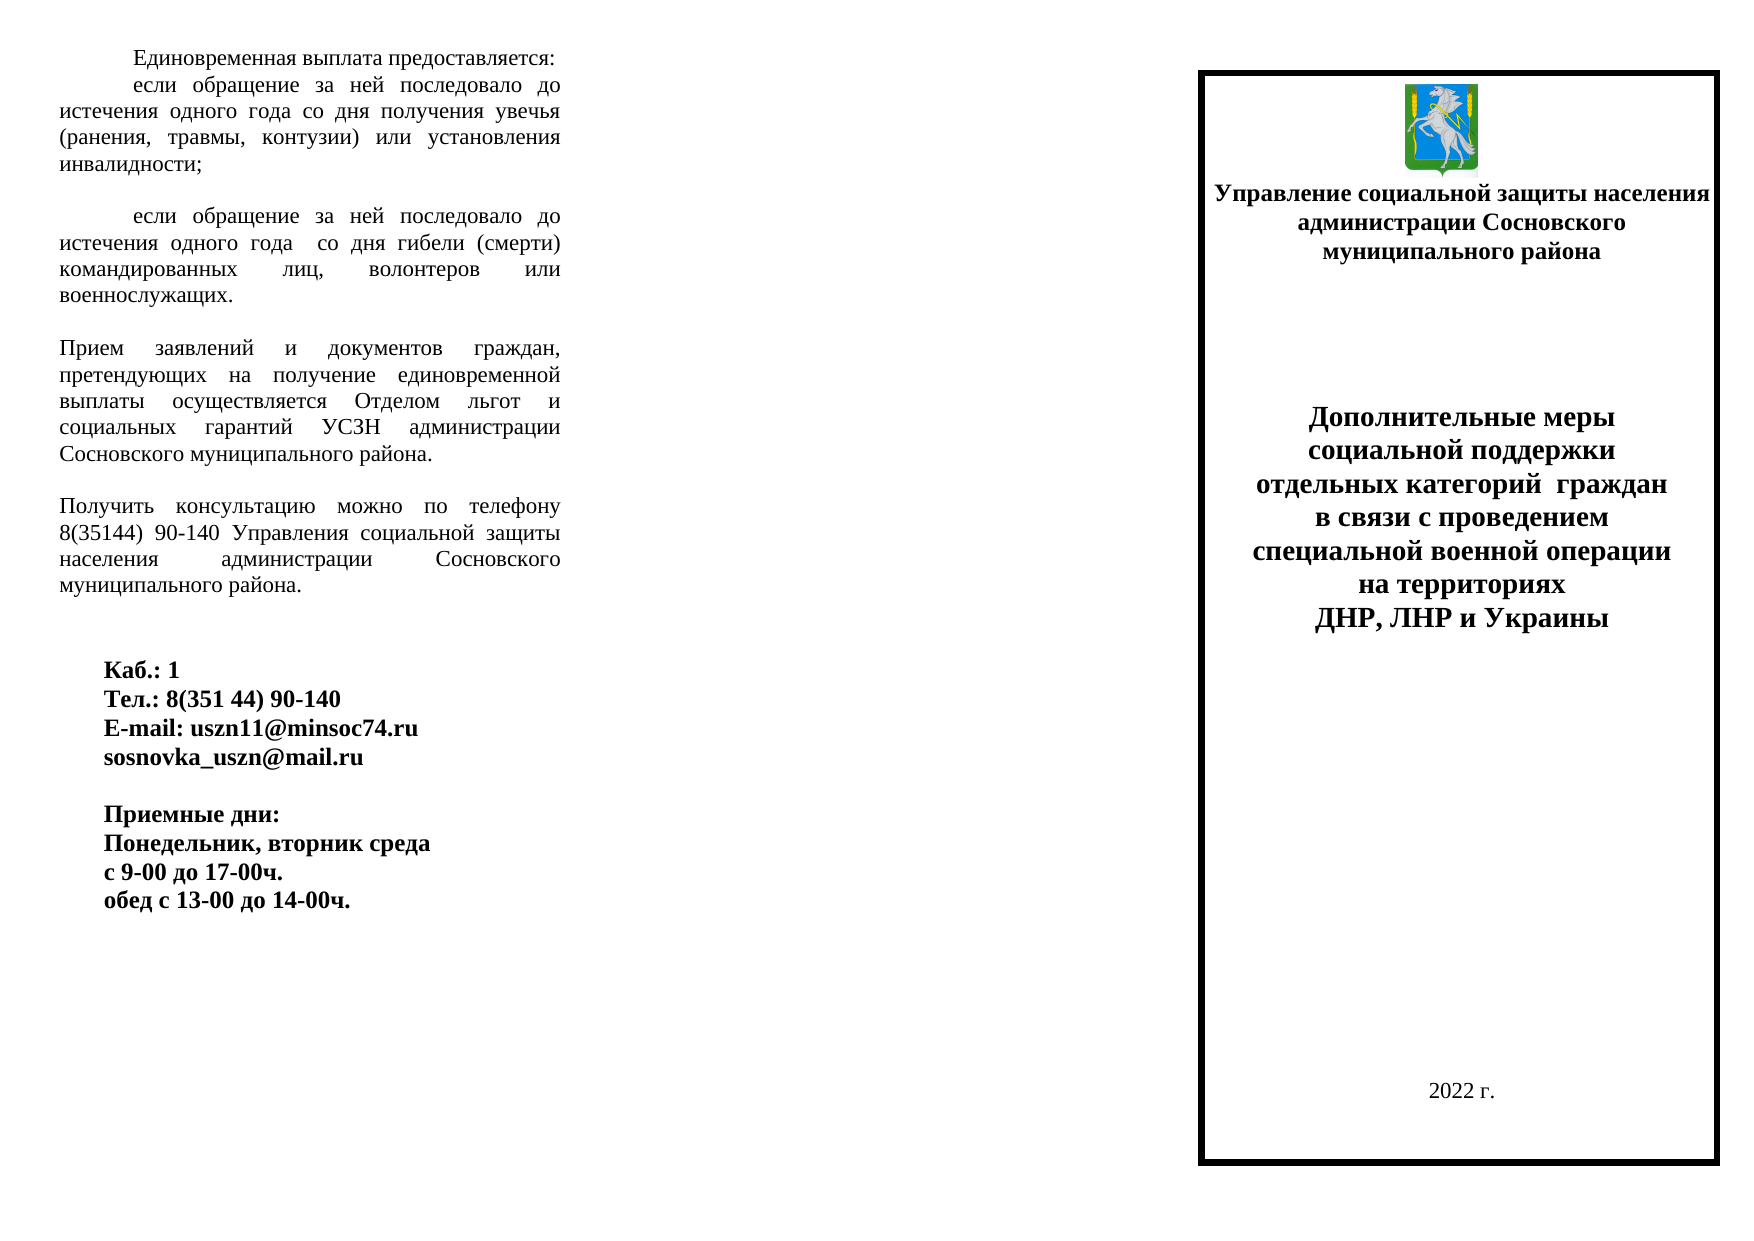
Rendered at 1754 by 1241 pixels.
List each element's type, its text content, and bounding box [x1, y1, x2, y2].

text Единовременная выплата предоставляется: [59, 44, 561, 71]
text Прием заявлений и документов граждан, претендующих на получение единовременной выплаты осуществляется Отделом льгот и социальных гарантий УСЗН администрации Сосновского муниципального района. [59, 334, 561, 466]
text если обращение за ней последовало до истечения одного года со дня гибели (смерти) командированных лиц, волонтеров или военнослужащих. [59, 202, 561, 308]
text Приемные дни: [103, 799, 561, 828]
text sosnovka_uszn@mail.ru [103, 742, 561, 770]
text Понедельник, вторник среда [103, 828, 561, 857]
text Тел.: 8(351 44) 90-140 [103, 684, 561, 713]
text Каб.: 1 [103, 655, 561, 684]
text с 9-00 до 17-00ч. [103, 857, 561, 885]
text если обращение за ней последовало до истечения одного года со дня получения увечья (ранения, травмы, контузии) или установления инвалидности; [59, 71, 561, 176]
text обед с 13-00 до 14-00ч. [103, 885, 561, 914]
picture [1405, 84, 1478, 178]
text E-mail: uszn11@minsoc74.ru [103, 713, 561, 742]
text Получить консультацию можно по телефону 8(35144) 90-140 Управления социальной защиты населения администрации Сосновского муниципального района. [59, 492, 561, 598]
